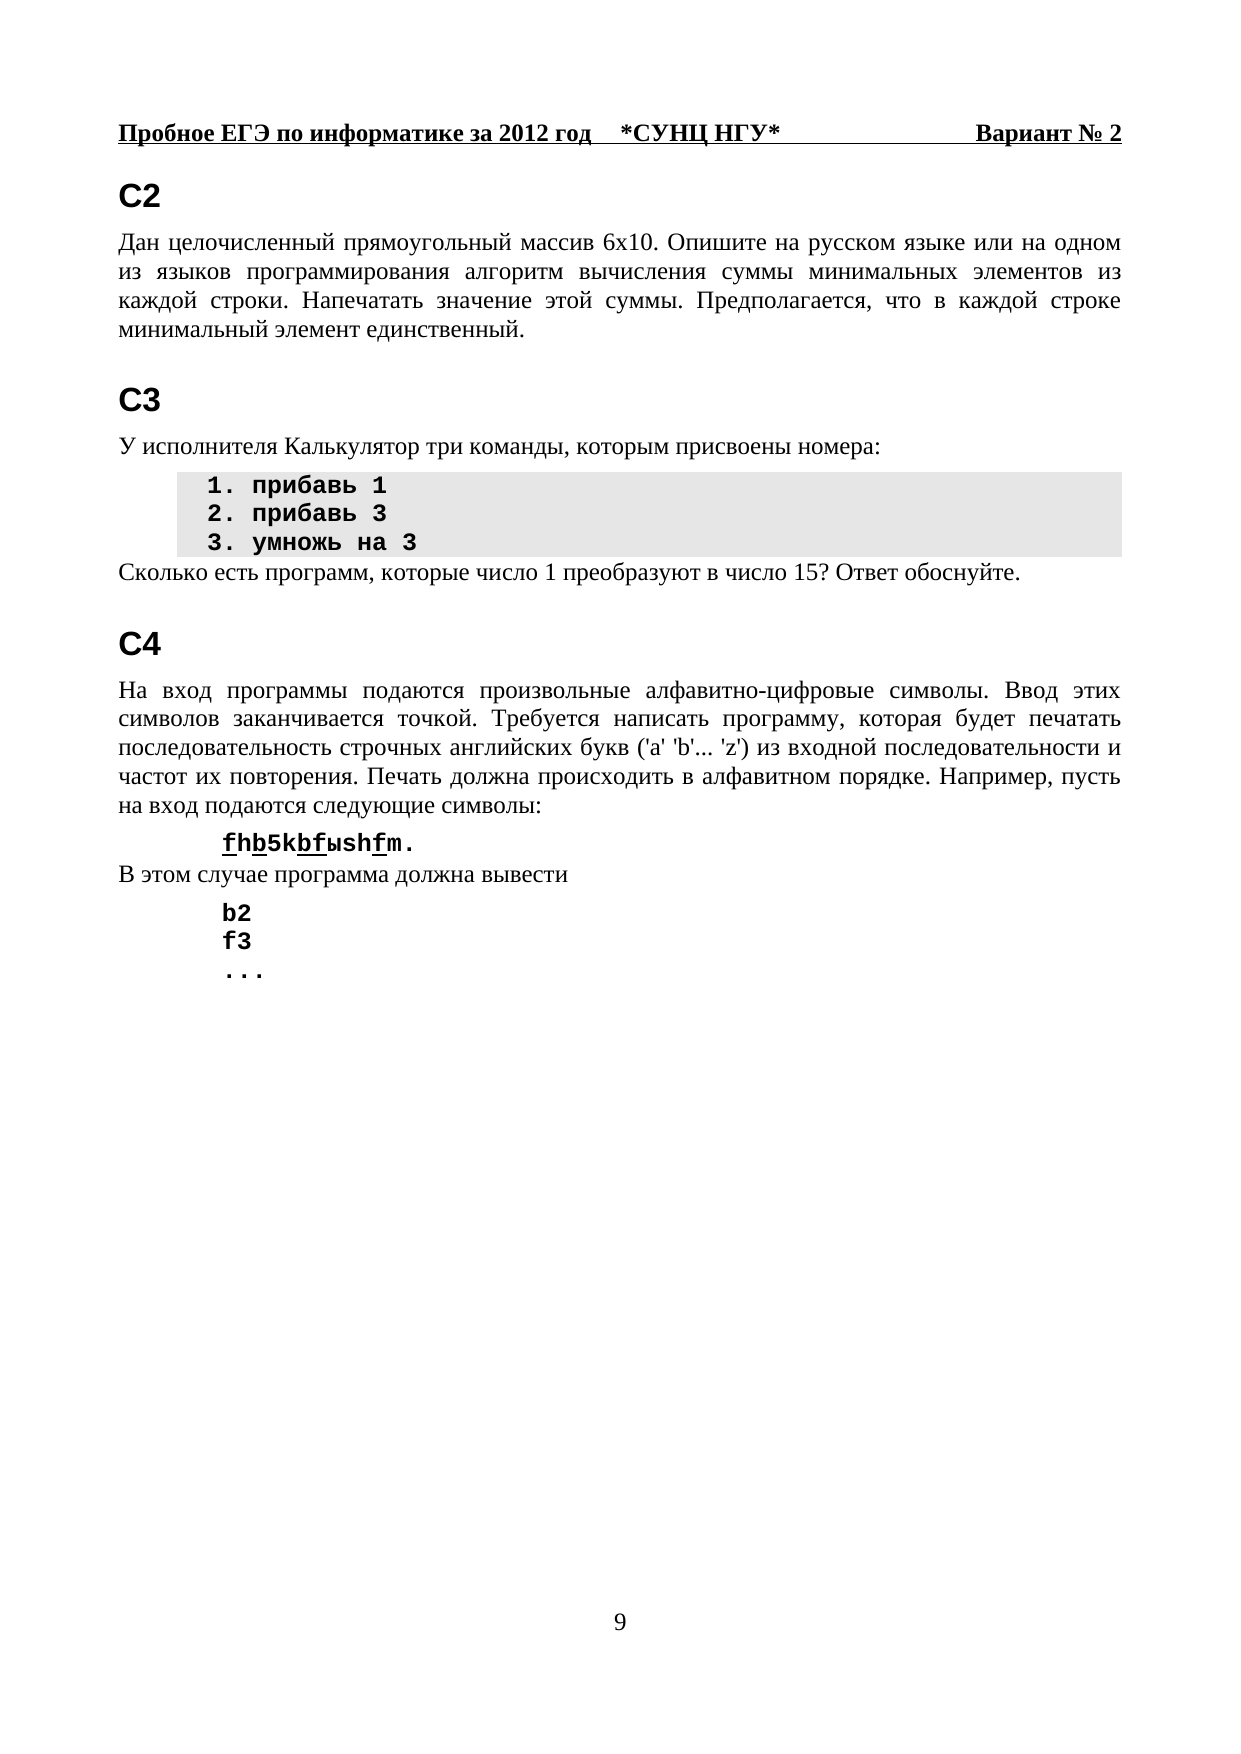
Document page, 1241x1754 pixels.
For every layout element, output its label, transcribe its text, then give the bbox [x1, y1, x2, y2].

text 1. прибавь 1 [177, 472, 1122, 501]
text ... [177, 957, 1122, 986]
text Дан целочисленный прямоугольный массив 6x10. Опишите на русском языке или на одном из языков программирования алгоритм вычисления суммы минимальных элементов из каждой строки. Напечатать значение этой суммы. Предполагается, что в каждой строке минимальный элемент единственный. [118, 227, 1122, 342]
text b2 [177, 901, 1122, 929]
subtitle C4 [118, 624, 1122, 662]
text У исполнителя Калькулятор три команды, которым присвоены номера: [118, 431, 1122, 460]
text f3 [177, 929, 1122, 957]
text fhb5kbfыshfm. [177, 831, 1122, 859]
text В этом случае программа должна вывести [118, 859, 1122, 888]
subtitle C3 [118, 380, 1122, 419]
subtitle C2 [118, 176, 1122, 215]
text 2. прибавь 3 [177, 501, 1122, 529]
text Сколько есть программ, которые число 1 преобразуют в число 15? Ответ обоснуйте. [118, 557, 1122, 586]
text 3. умножь на 3 [177, 529, 1122, 557]
text На вход программы подаются произвольные алфавитно-цифровые символы. Ввод этих символов заканчивается точкой. Требуется написать программу, которая будет печатать последовательность строчных английских букв ('a' 'b'... 'z') из входной последовательности и частот их повторения. Печать должна происходить в алфавитном порядке. Например, пусть на вход подаются следующие символы: [118, 675, 1122, 818]
